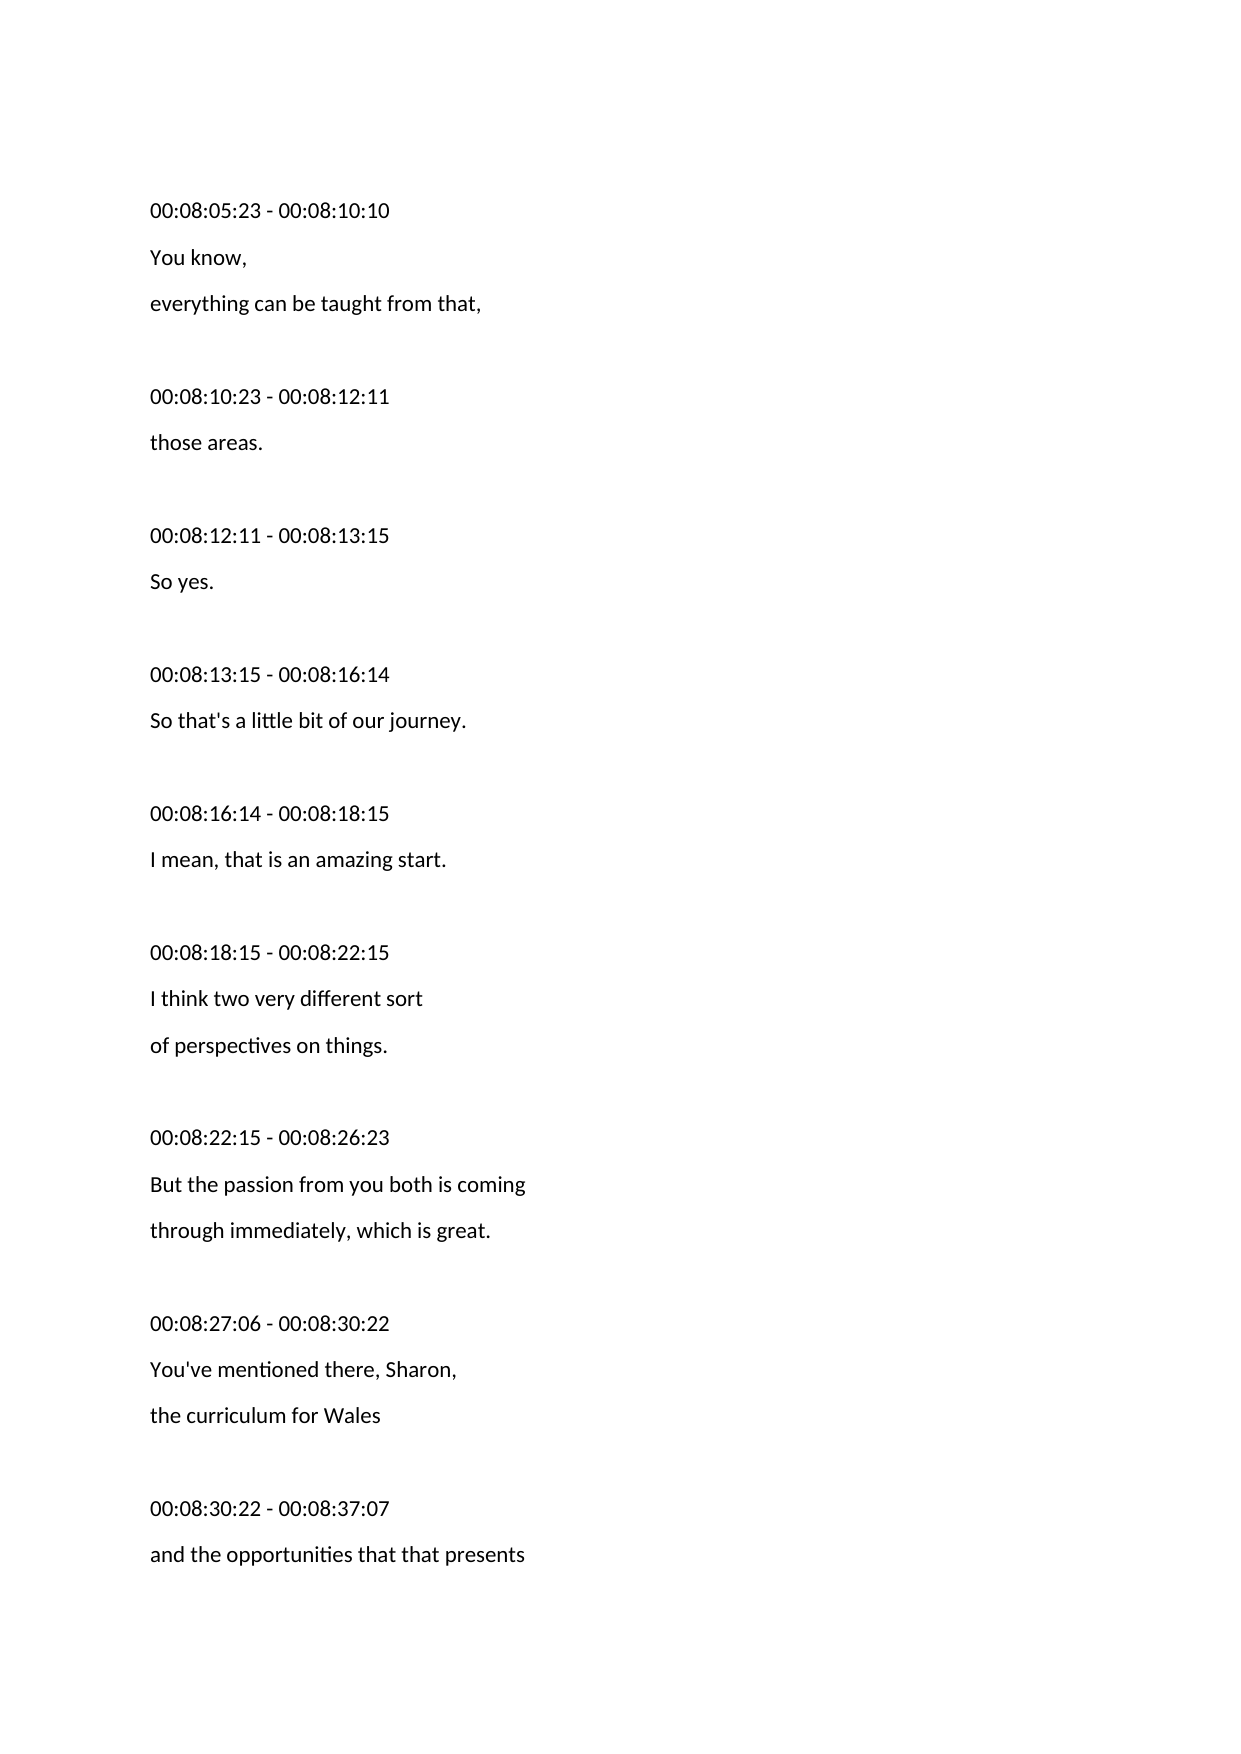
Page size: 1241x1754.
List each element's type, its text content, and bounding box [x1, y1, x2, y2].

text 00:08:05:23 - 00:08:10:10 [150, 196, 1090, 224]
text You've mentioned there, Sharon, [150, 1355, 1090, 1383]
text the curriculum for Wales [150, 1402, 1090, 1429]
text You know, [150, 243, 1090, 271]
text 00:08:10:23 - 00:08:12:11 [150, 382, 1090, 410]
text 00:08:18:15 - 00:08:22:15 [150, 938, 1090, 966]
text 00:08:22:15 - 00:08:26:23 [150, 1123, 1090, 1151]
text everything can be taught from that, [150, 289, 1090, 317]
text 00:08:27:06 - 00:08:30:22 [150, 1309, 1090, 1337]
text I think two very different sort [150, 984, 1090, 1012]
text 00:08:13:15 - 00:08:16:14 [150, 660, 1090, 688]
text of perspectives on things. [150, 1031, 1090, 1059]
text 00:08:16:14 - 00:08:18:15 [150, 799, 1090, 827]
text those areas. [150, 428, 1090, 456]
text 00:08:12:11 - 00:08:13:15 [150, 521, 1090, 549]
text 00:08:30:22 - 00:08:37:07 [150, 1494, 1090, 1522]
text I mean, that is an amazing start. [150, 845, 1090, 873]
text But the passion from you both is coming [150, 1170, 1090, 1198]
text and the opportunities that that presents [150, 1541, 1090, 1569]
text So that's a little bit of our journey. [150, 706, 1090, 734]
text So yes. [150, 567, 1090, 595]
text through immediately, which is great. [150, 1216, 1090, 1244]
